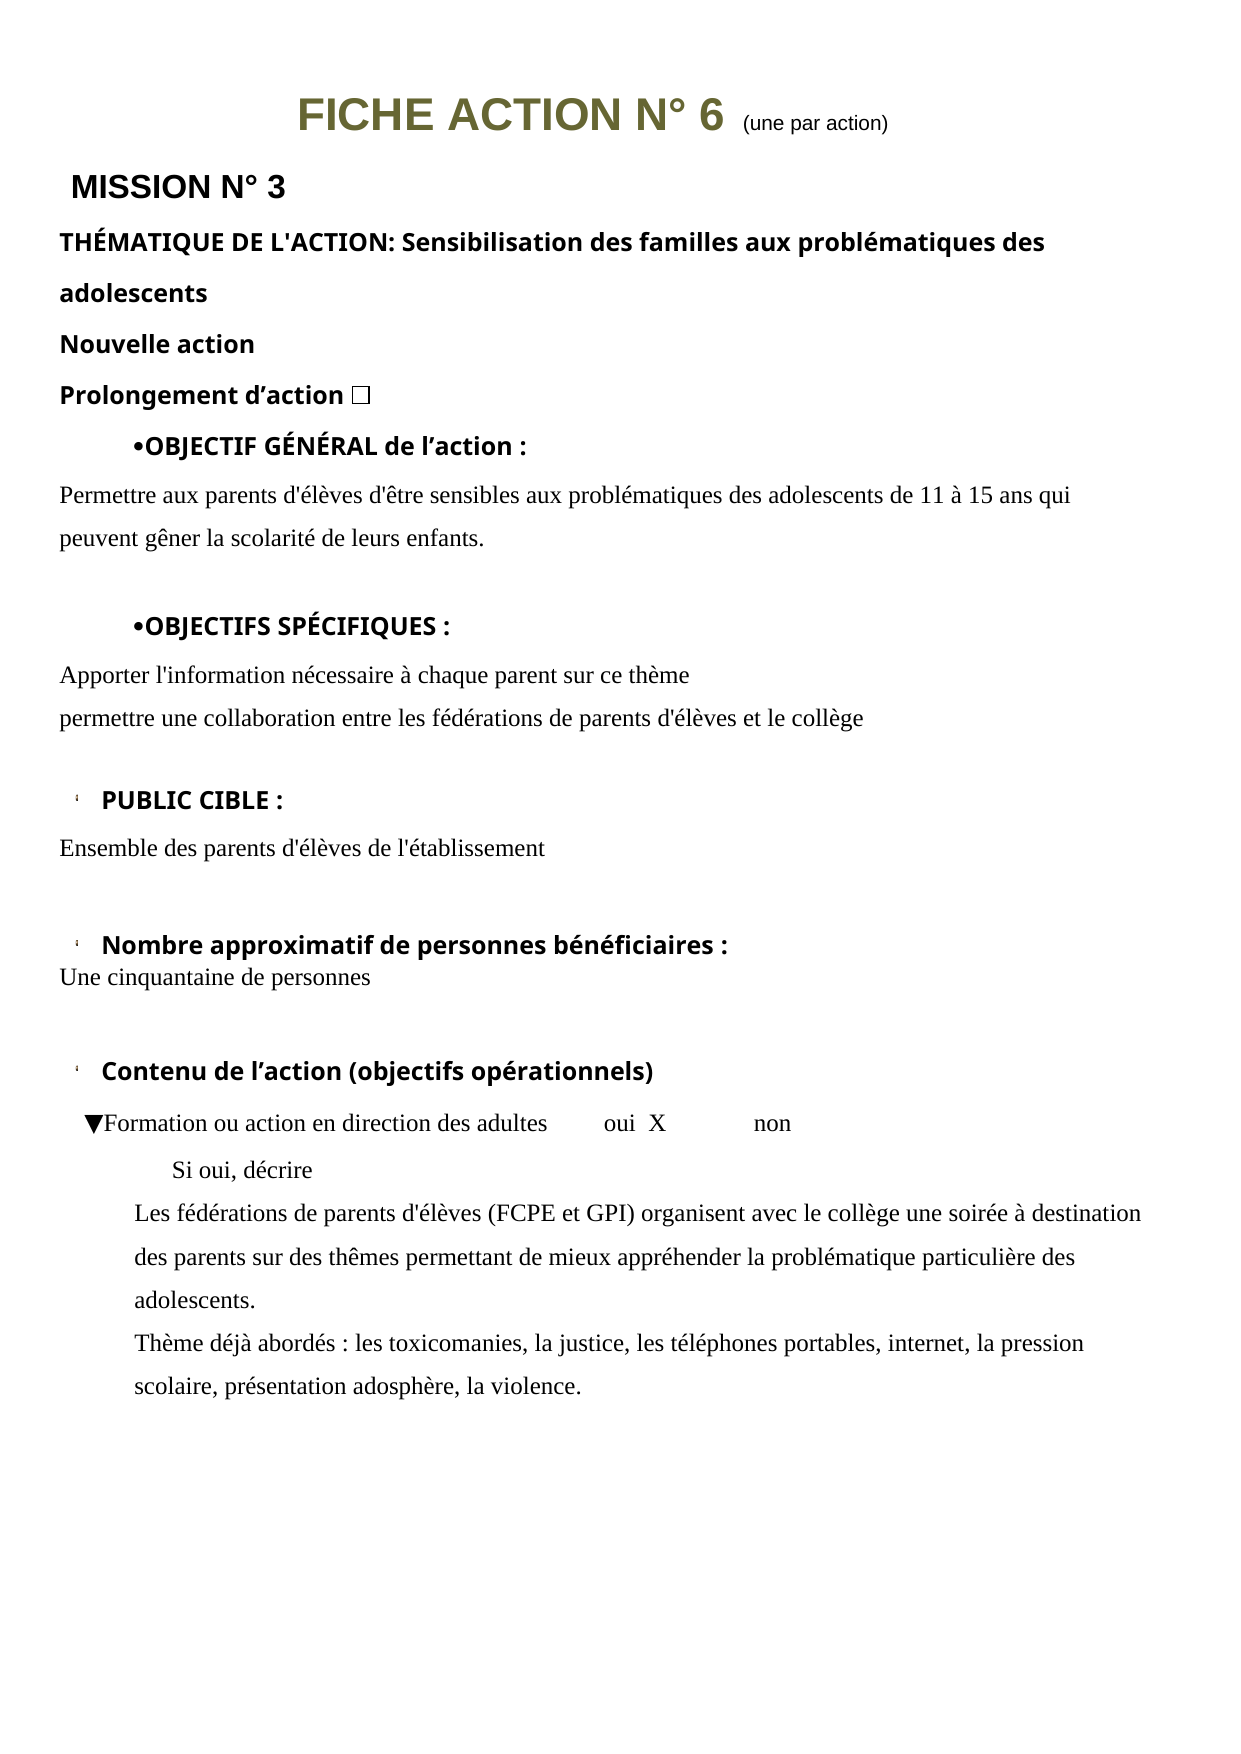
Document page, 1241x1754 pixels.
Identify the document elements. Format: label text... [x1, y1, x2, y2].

subtitle MISSION N° 3 [59, 167, 1144, 205]
text Thème déjà abordés : les toxicomanies, la justice, les téléphones portables, internet, la pression scolaire, présentation adosphère, la violence. [59, 1328, 1144, 1400]
text Contenu de l’action (objectifs opérationnels) [59, 1053, 1144, 1087]
text permettre une collaboration entre les fédérations de parents d'élèves et le collège [59, 703, 1144, 732]
text Permettre aux parents d'élèves d'être sensibles aux problématiques des adolescents de 11 à 15 ans qui peuvent gêner la scolarité de leurs enfants. [59, 480, 1144, 552]
text PUBLIC CIBLE : [59, 782, 1144, 816]
text Nouvelle action [59, 327, 1144, 361]
text Une cinquantaine de personnes [59, 962, 1144, 990]
text Les fédérations de parents d'élèves (FCPE et GPI) organisent avec le collège une soirée à destination des parents sur des thêmes permettant de mieux appréhender la problématique particulière des adolescents. [59, 1198, 1144, 1313]
subtitle FICHE ACTION N° 6 (une par action) [59, 88, 1144, 141]
list OBJECTIFS SPÉCIFIQUES : [134, 609, 1144, 643]
text Ensemble des parents d'élèves de l'établissement [59, 833, 1144, 862]
text THÉMATIQUE DE L'ACTION: Sensibilisation des familles aux problématiques des adolescents [59, 224, 1144, 309]
text Si oui, décrire [59, 1155, 1144, 1184]
text ▼Formation ou action en direction des adultes oui X non [59, 1104, 1144, 1138]
text Apporter l'information nécessaire à chaque parent sur ce thème [59, 660, 1144, 689]
text Nombre approximatif de personnes bénéficiaires : [59, 928, 1144, 962]
text Prolongement d’action [59, 378, 1144, 412]
list OBJECTIF GÉNÉRAL de l’action : [134, 429, 1144, 463]
